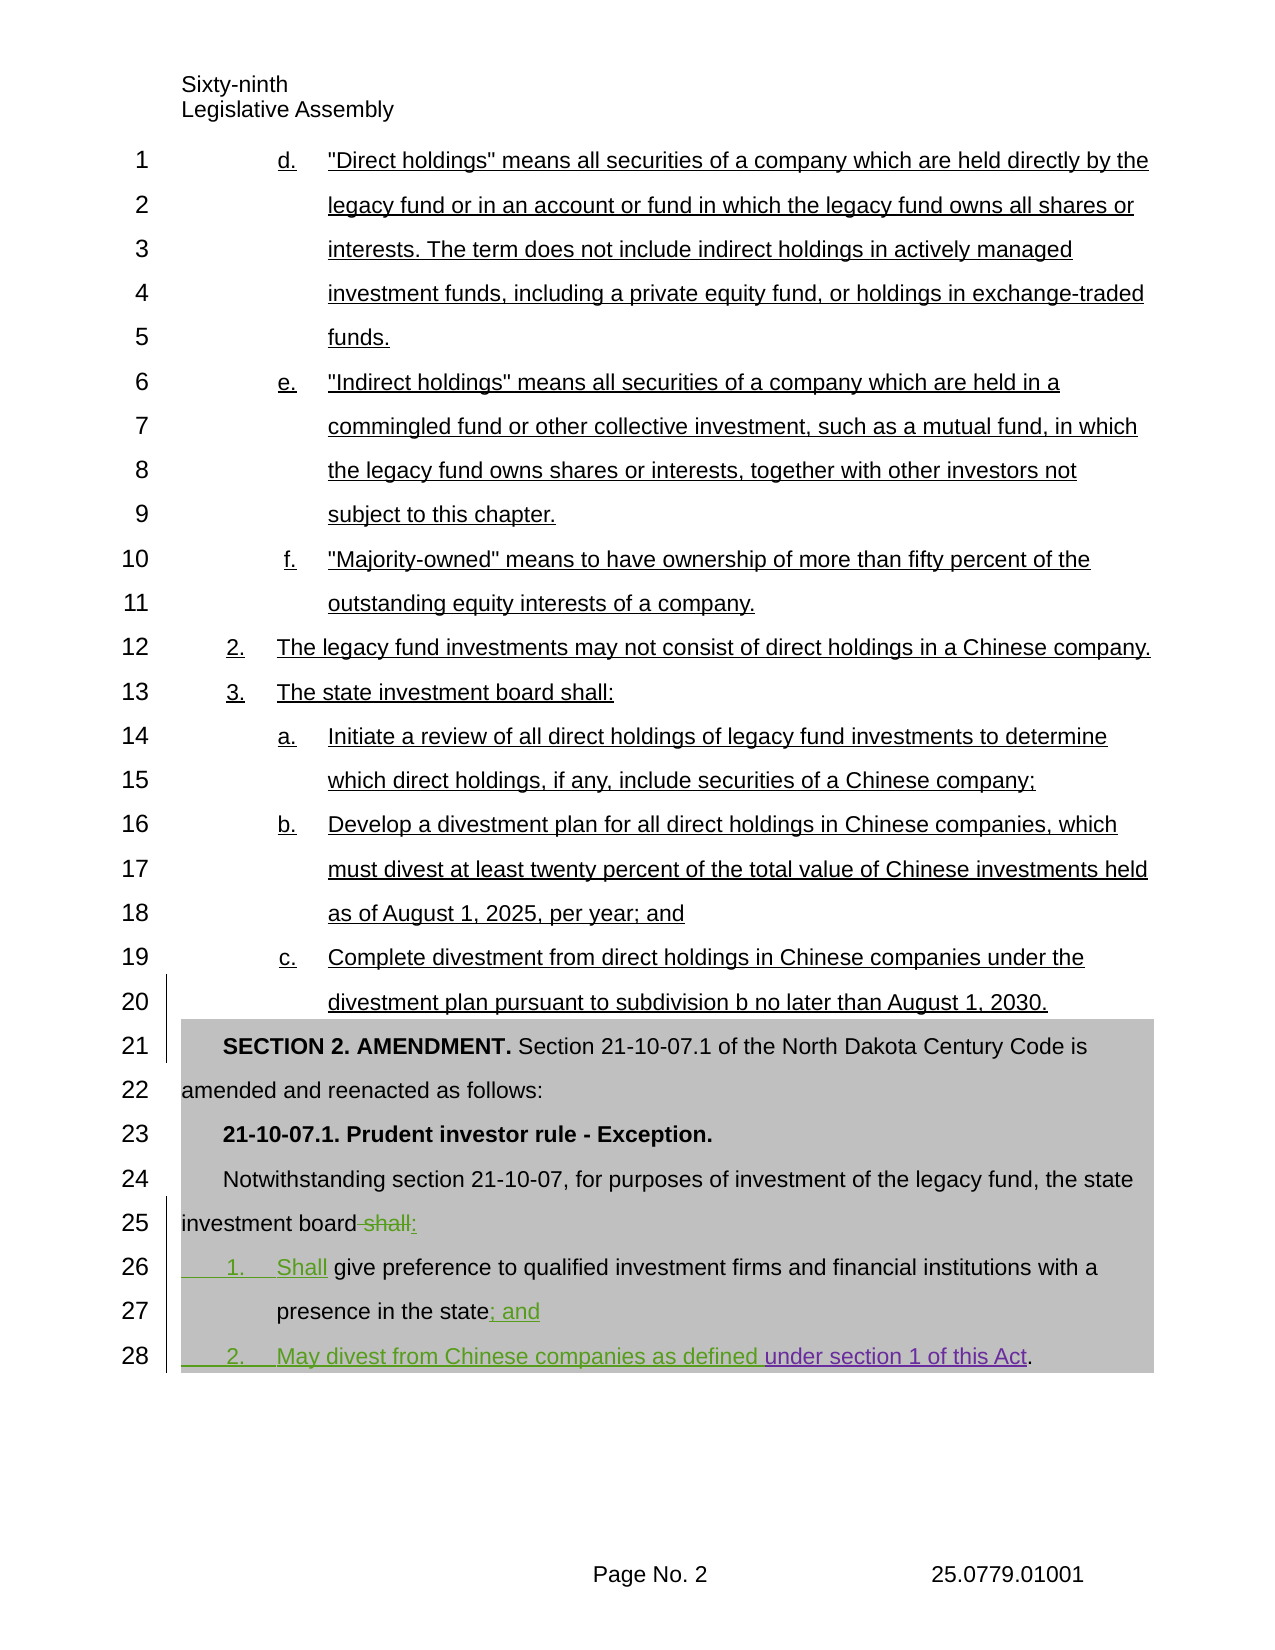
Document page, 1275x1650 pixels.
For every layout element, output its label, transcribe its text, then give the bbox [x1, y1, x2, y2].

text f. "Majority-owned" means to have ownership of more than fifty percent of the outstanding equity interests of a company. [181, 532, 1154, 620]
text 3. The state investment board shall: [181, 664, 1154, 709]
text 2. May divest from Chinese companies as defined under section 1 of this Act. [181, 1329, 1154, 1373]
text 1. Shall give preference to qualified investment firms and financial institutions with a presence in the state; and [181, 1240, 1154, 1329]
text a. Initiate a review of all direct holdings of legacy fund investments to determine which direct holdings, if any, include securities of a Chinese company; [181, 709, 1154, 797]
text SECTION 2. AMENDMENT. Section 21‑10‑07.1 of the North Dakota Century Code is amended and reenacted as follows: [181, 1019, 1154, 1107]
text 2. The legacy fund investments may not consist of direct holdings in a Chinese company. [181, 620, 1154, 664]
text c. Complete divestment from direct holdings in Chinese companies under the divestment plan pursuant to subdivision b no later than August 1, 2030. [181, 930, 1154, 1019]
text b. Develop a divestment plan for all direct holdings in Chinese companies, which must divest at least twenty percent of the total value of Chinese investments held as of August 1, 2025, per year; and [181, 797, 1154, 930]
text Notwithstanding section 21‑10‑07, for purposes of investment of the legacy fund, the state investment board: [181, 1152, 1154, 1240]
subtitle 21‑10‑07.1. Prudent investor rule ‑ Exception. [181, 1107, 1154, 1152]
text e. "Indirect holdings" means all securities of a company which are held in a commingled fund or other collective investment, such as a mutual fund, in which the legacy fund owns shares or interests, together with other investors not subject to this chapter. [181, 355, 1154, 532]
text d. "Direct holdings" means all securities of a company which are held directly by the legacy fund or in an account or fund in which the legacy fund owns all shares or interests. The term does not include indirect holdings in actively managed investment funds, including a private equity fund, or holdings in exchange-traded funds. [181, 133, 1154, 355]
